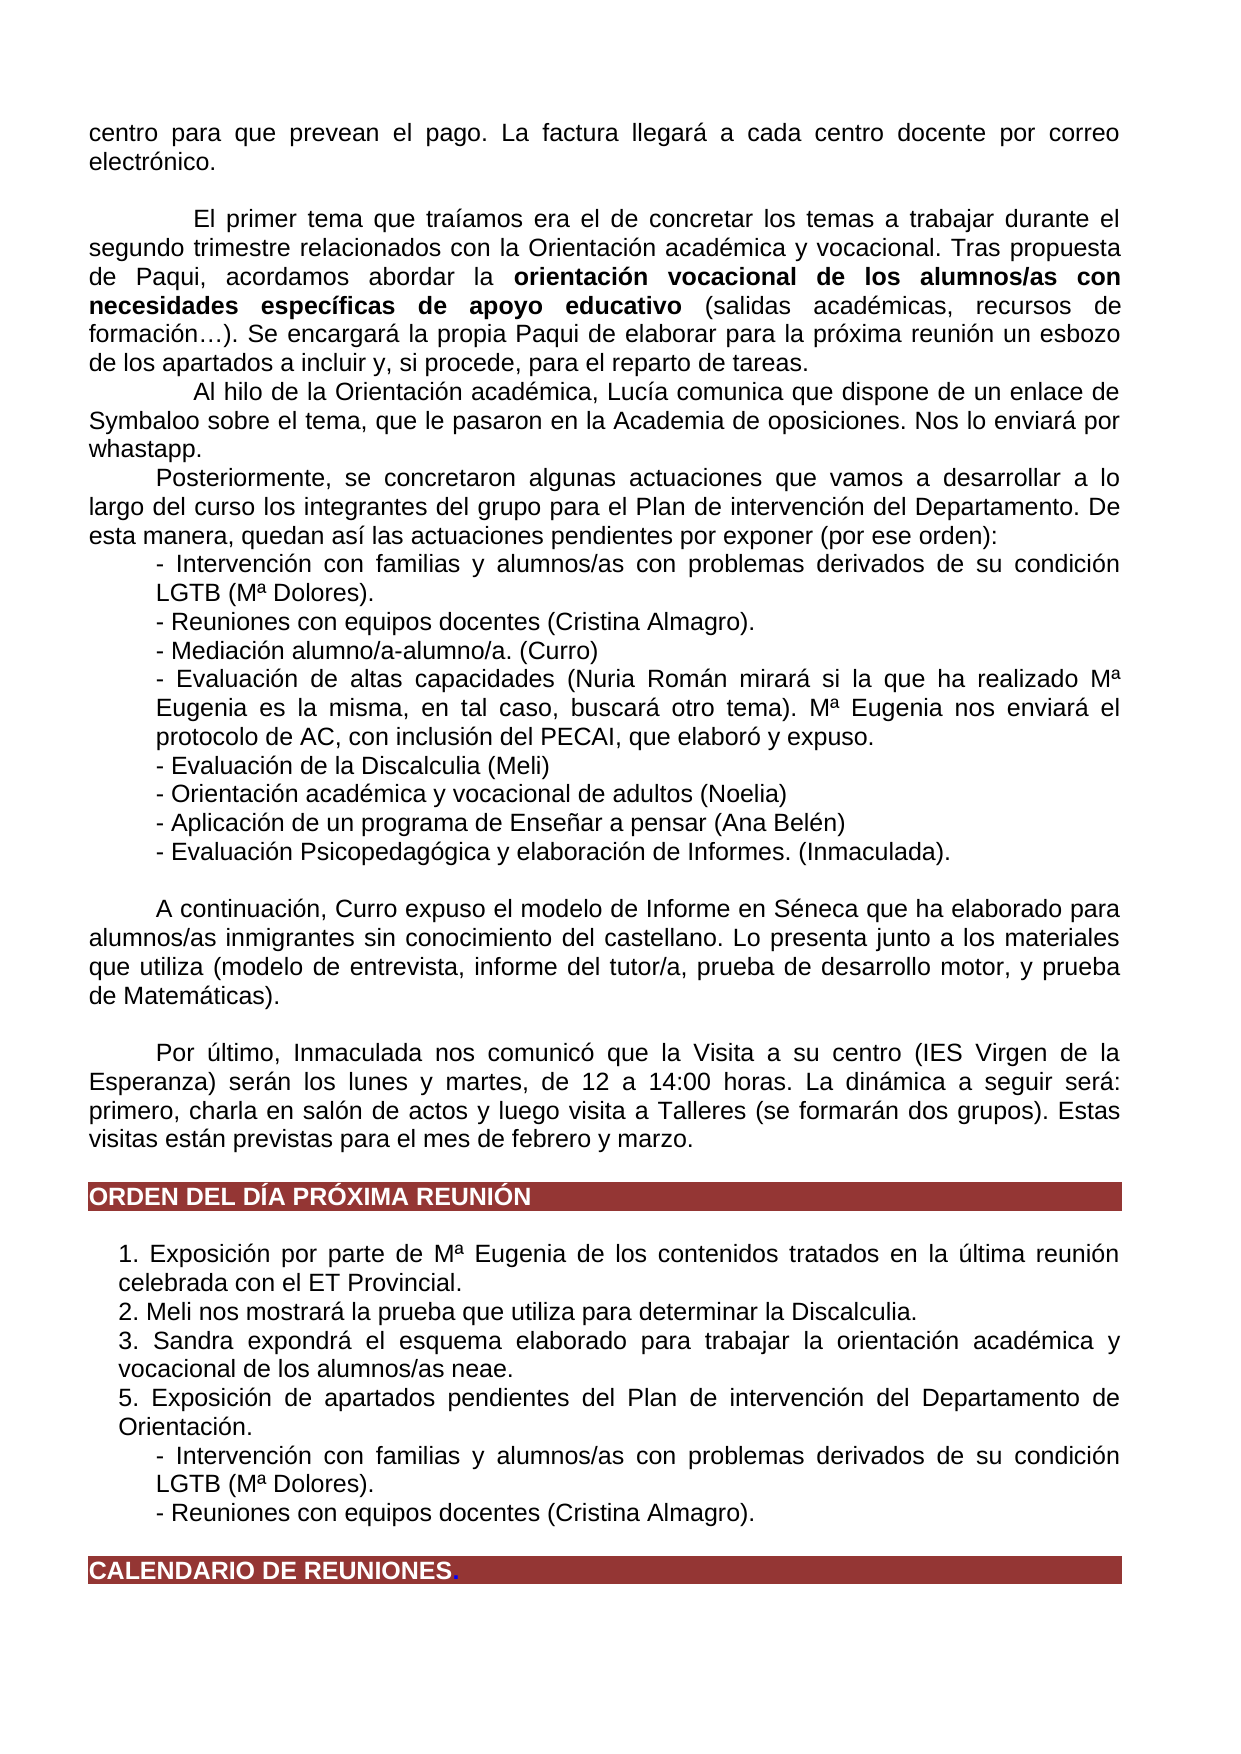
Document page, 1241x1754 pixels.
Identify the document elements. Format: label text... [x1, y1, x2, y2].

text 5. Exposición de apartados pendientes del Plan de intervención del Departamento de Orientación. [118, 1383, 1122, 1441]
text - Aplicación de un programa de Enseñar a pensar (Ana Belén) [156, 808, 1122, 837]
text ORDEN DEL DÍA PRÓXIMA REUNIÓN [88, 1182, 1122, 1211]
text - Mediación alumno/a-alumno/a. (Curro) [156, 636, 1122, 664]
text CALENDARIO DE REUNIONES. [88, 1556, 1122, 1584]
text A continuación, Curro expuso el modelo de Informe en Séneca que ha elaborado para alumnos/as inmigrantes sin conocimiento del castellano. Lo presenta junto a los materiales que utiliza (modelo de entrevista, informe del tutor/a, prueba de desarrollo motor, y prueba de Matemáticas). [88, 894, 1122, 1009]
text - Intervención con familias y alumnos/as con problemas derivados de su condición LGTB (Mª Dolores). [156, 1441, 1122, 1498]
text - Evaluación Psicopedagógica y elaboración de Informes. (Inmaculada). [156, 837, 1122, 866]
text - Reuniones con equipos docentes (Cristina Almagro). [156, 1498, 1122, 1527]
text Al hilo de la Orientación académica, Lucía comunica que dispone de un enlace de Symbaloo sobre el tema, que le pasaron en la Academia de oposiciones. Nos lo enviará por whastapp. [88, 377, 1122, 463]
text 3. Sandra expondrá el esquema elaborado para trabajar la orientación académica y vocacional de los alumnos/as neae. [118, 1326, 1122, 1383]
text 1. Exposición por parte de Mª Eugenia de los contenidos tratados en la última reunión celebrada con el ET Provincial. [118, 1239, 1122, 1297]
text - Intervención con familias y alumnos/as con problemas derivados de su condición LGTB (Mª Dolores). [156, 549, 1122, 607]
text El primer tema que traíamos era el de concretar los temas a trabajar durante el segundo trimestre relacionados con la Orientación académica y vocacional. Tras propuesta de Paqui, acordamos abordar la orientación vocacional de los alumnos/as con necesidades específicas de apoyo educativo (salidas académicas, recursos de formación…). Se encargará la propia Paqui de elaborar para la próxima reunión un esbozo de los apartados a incluir y, si procede, para el reparto de tareas. [88, 204, 1122, 377]
text - Evaluación de la Discalculia (Meli) [156, 751, 1122, 779]
text - Reuniones con equipos docentes (Cristina Almagro). [156, 607, 1122, 636]
text centro para que prevean el pago. La factura llegará a cada centro docente por correo electrónico. [88, 118, 1122, 176]
text Por último, Inmaculada nos comunicó que la Visita a su centro (IES Virgen de la Esperanza) serán los lunes y martes, de 12 a 14:00 horas. La dinámica a seguir será: primero, charla en salón de actos y luego visita a Talleres (se formarán dos grupos). Estas visitas están previstas para el mes de febrero y marzo. [88, 1038, 1122, 1153]
text - Orientación académica y vocacional de adultos (Noelia) [156, 779, 1122, 808]
text - Evaluación de altas capacidades (Nuria Román mirará si la que ha realizado Mª Eugenia es la misma, en tal caso, buscará otro tema). Mª Eugenia nos enviará el protocolo de AC, con inclusión del PECAI, que elaboró y expuso. [156, 664, 1122, 751]
text 2. Meli nos mostrará la prueba que utiliza para determinar la Discalculia. [118, 1297, 1122, 1326]
text Posteriormente, se concretaron algunas actuaciones que vamos a desarrollar a lo largo del curso los integrantes del grupo para el Plan de intervención del Departamento. De esta manera, quedan así las actuaciones pendientes por exponer (por ese orden): [88, 463, 1122, 549]
